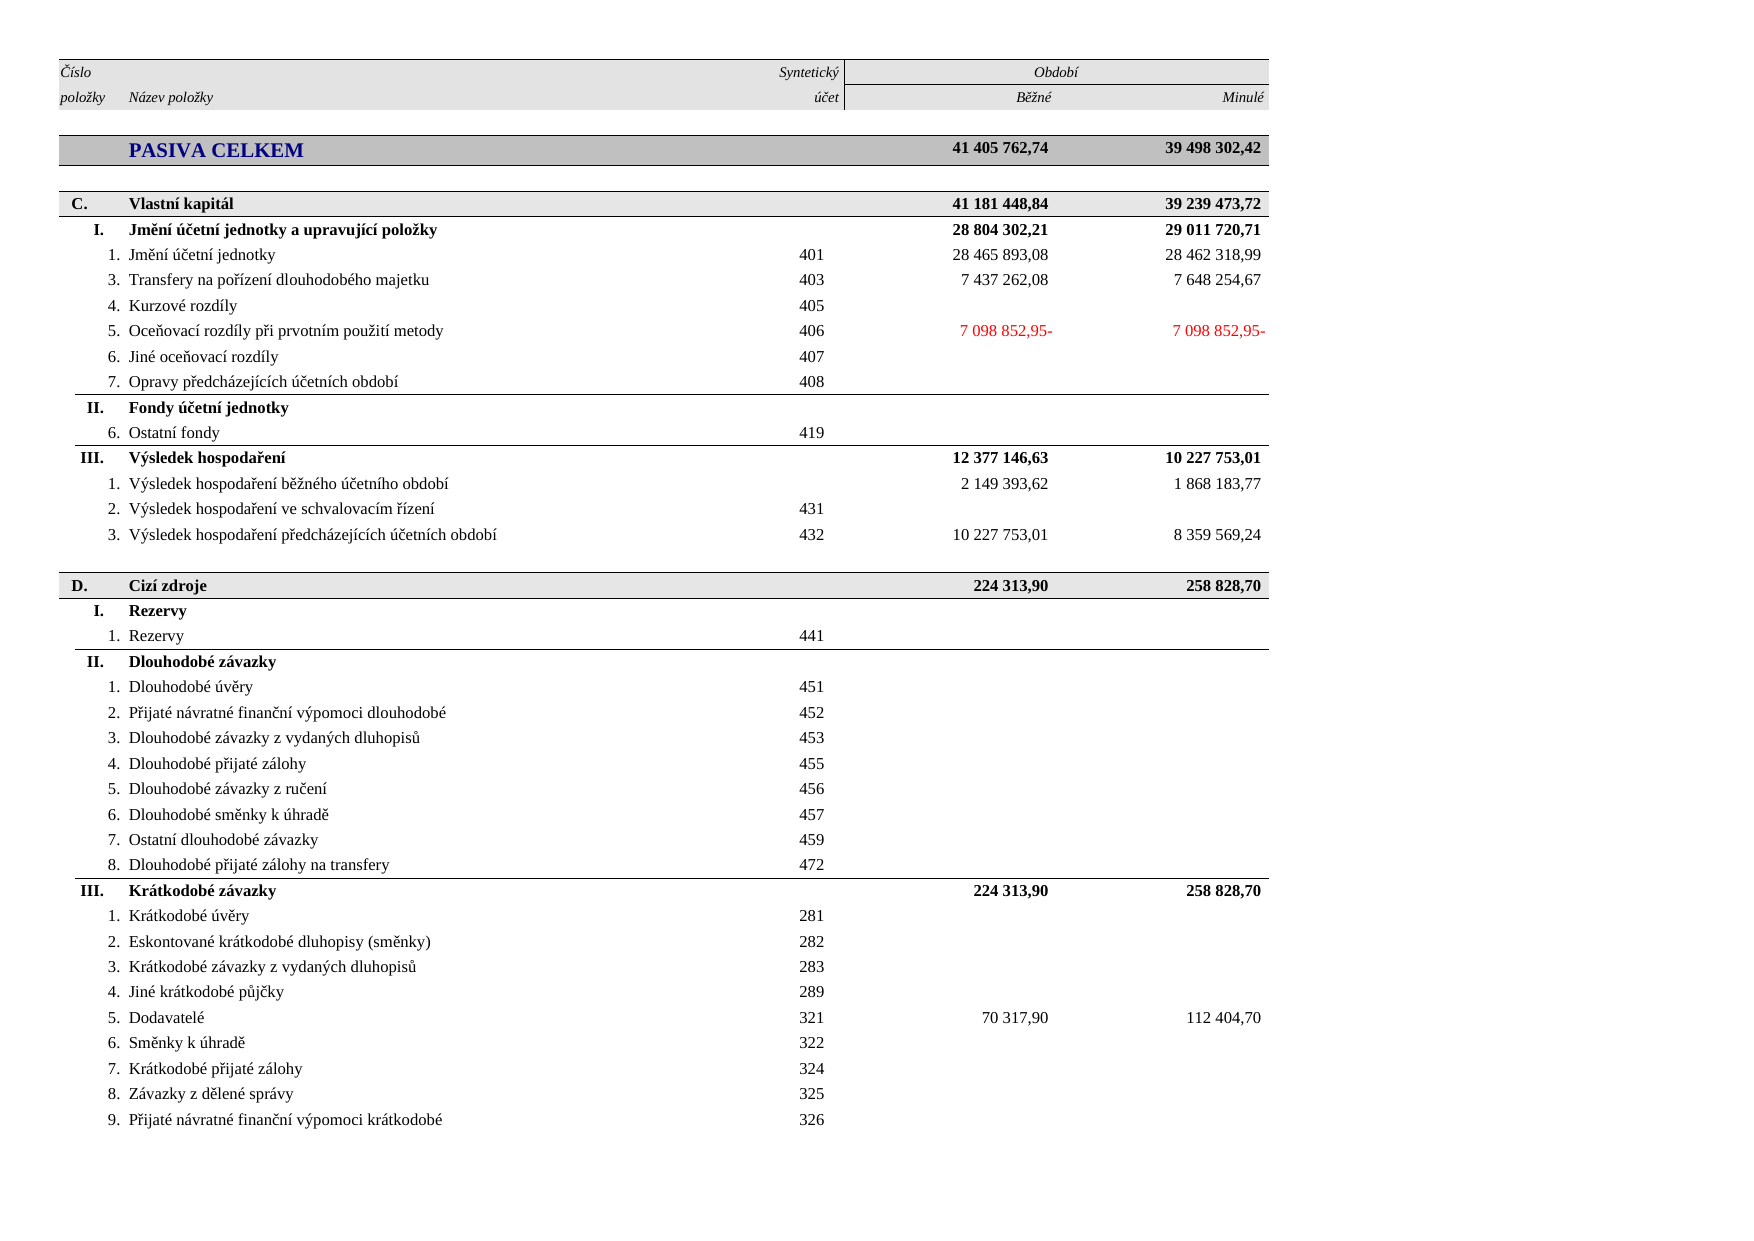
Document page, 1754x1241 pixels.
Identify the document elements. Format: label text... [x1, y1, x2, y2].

table_cell 289 [795, 979, 844, 1004]
table_cell [1269, 267, 1482, 292]
table_cell [844, 420, 1057, 445]
table_cell [844, 801, 1057, 827]
table_cell [844, 496, 1057, 521]
table_cell 7. [75, 827, 124, 852]
table_cell [59, 165, 1695, 191]
table_cell [795, 395, 844, 420]
table_cell 2. [75, 700, 124, 725]
table_cell [844, 293, 1057, 318]
table_cell PASIVA CELKEM [124, 136, 795, 165]
table_cell [1269, 1081, 1482, 1106]
table_cell [844, 1106, 1057, 1132]
table_cell Jiné krátkodobé půjčky [124, 979, 795, 1004]
table_cell [844, 928, 1057, 954]
table_cell Jiné oceňovací rozdíly [124, 343, 795, 369]
table_cell 406 [795, 318, 844, 343]
table_cell 4. [75, 979, 124, 1004]
table_cell [844, 954, 1057, 979]
table_cell [1482, 954, 1695, 979]
table_header [124, 60, 762, 84]
table_cell [1482, 827, 1695, 852]
table_cell Dlouhodobé závazky z vydaných dluhopisů [124, 725, 795, 750]
table_cell 405 [795, 293, 844, 318]
table_cell 7 437 262,08 [844, 267, 1057, 292]
table_cell 39 498 302,42 [1057, 136, 1269, 165]
table_cell [1482, 343, 1695, 369]
table_cell Výsledek hospodaření ve schvalovacím řízení [124, 496, 795, 521]
table_cell [1269, 191, 1482, 216]
table_cell [1269, 521, 1482, 547]
table_cell [1482, 852, 1695, 877]
table_cell [1269, 750, 1482, 776]
table_cell [1482, 216, 1695, 242]
table_header [1269, 59, 1695, 84]
table_cell Opravy předcházejících účetních období [124, 369, 795, 394]
table_cell Kurzové rozdíly [124, 293, 795, 318]
table_cell [59, 599, 75, 623]
table_cell 3. [75, 954, 124, 979]
table_cell [59, 776, 75, 801]
table_cell [1269, 954, 1482, 979]
table_cell [1269, 343, 1482, 369]
table_cell [844, 623, 1057, 648]
table_cell 441 [795, 623, 844, 648]
table_cell [1269, 135, 1482, 165]
table_cell [59, 136, 124, 165]
table_cell 432 [795, 521, 844, 547]
table_cell [59, 1030, 75, 1055]
table_cell 419 [795, 420, 844, 445]
table_cell 431 [795, 496, 844, 521]
table_cell [795, 471, 844, 496]
table_cell Směnky k úhradě [124, 1030, 795, 1055]
table_cell 283 [795, 954, 844, 979]
table_cell [1269, 700, 1482, 725]
table_cell I. [75, 599, 108, 623]
table_cell 7. [75, 1055, 124, 1081]
table_cell [59, 801, 75, 827]
table_cell [1482, 135, 1695, 165]
table_cell 457 [795, 801, 844, 827]
table_cell [795, 879, 844, 903]
table_cell 322 [795, 1030, 844, 1055]
table_cell 10 227 753,01 [1057, 446, 1269, 471]
table_header Syntetický [762, 60, 844, 84]
table_cell II. [75, 395, 108, 420]
table_cell [1269, 242, 1482, 267]
table_cell 8 359 569,24 [1057, 521, 1269, 547]
table_header Období [845, 60, 1269, 84]
table_cell 7 098 852,95- [1057, 318, 1269, 343]
table_cell [59, 1106, 75, 1132]
table_cell 28 462 318,99 [1057, 242, 1269, 267]
table_cell [59, 369, 75, 394]
table_cell 408 [795, 369, 844, 394]
table_cell 326 [795, 1106, 844, 1132]
table_cell 453 [795, 725, 844, 750]
table_cell [844, 650, 1057, 674]
table_cell Jmění účetní jednotky a upravující položky [124, 217, 795, 242]
table_cell [1269, 293, 1482, 318]
table_cell Závazky z dělené správy [124, 1081, 795, 1106]
table_cell [108, 217, 124, 242]
table_cell [59, 521, 75, 547]
table_cell Název položky [124, 84, 762, 110]
table_cell [59, 725, 75, 750]
table_cell [1057, 650, 1269, 674]
table_cell [59, 1081, 75, 1106]
table_cell [1057, 928, 1269, 954]
table_cell Dlouhodobé závazky [124, 650, 795, 674]
table_cell [795, 446, 844, 471]
table_cell [59, 852, 75, 877]
table_cell [59, 827, 75, 852]
table_cell 258 828,70 [1057, 573, 1269, 598]
table_cell [59, 343, 75, 369]
table_cell [844, 1055, 1057, 1081]
table_cell [108, 446, 124, 471]
table_cell Rezervy [124, 623, 795, 648]
table_cell 224 313,90 [844, 879, 1057, 903]
table_cell Vlastní kapitál [124, 192, 795, 216]
table_cell 2. [75, 928, 124, 954]
table_cell [59, 471, 75, 496]
table_cell [844, 725, 1057, 750]
table_cell [59, 445, 75, 471]
table_cell Dlouhodobé úvěry [124, 674, 795, 699]
table_cell [1482, 369, 1695, 394]
table_cell [59, 903, 75, 928]
table_cell 451 [795, 674, 844, 699]
table_cell Krátkodobé přijaté zálohy [124, 1055, 795, 1081]
table_cell [844, 903, 1057, 928]
table_cell [795, 217, 844, 242]
table_cell [844, 979, 1057, 1004]
table_cell [59, 496, 75, 521]
table_cell 1. [75, 674, 124, 699]
table_cell [1482, 903, 1695, 928]
table_cell 224 313,90 [844, 573, 1057, 598]
table_cell [1057, 1030, 1269, 1055]
table_cell [1482, 394, 1695, 420]
table_cell Fondy účetní jednotky [124, 395, 795, 420]
table_cell [1057, 395, 1269, 420]
table_cell 6. [75, 801, 124, 827]
table_cell 41 405 762,74 [844, 136, 1057, 165]
table_cell 7 648 254,67 [1057, 267, 1269, 292]
table_cell 28 465 893,08 [844, 242, 1057, 267]
table_cell [1482, 572, 1695, 598]
table_cell [1269, 1055, 1482, 1081]
table_cell [1269, 1030, 1482, 1055]
table_cell [1269, 216, 1482, 242]
table_cell [1057, 725, 1269, 750]
table_cell Výsledek hospodaření [124, 446, 795, 471]
table_cell 258 828,70 [1057, 879, 1269, 903]
table_cell Dodavatelé [124, 1005, 795, 1030]
table_cell [59, 394, 75, 420]
table_cell [844, 674, 1057, 699]
table_cell [844, 750, 1057, 776]
table_cell 7 098 852,95- [844, 318, 1057, 343]
table_cell [1269, 776, 1482, 801]
table_header Číslo [59, 60, 124, 84]
table_cell [1482, 1055, 1695, 1081]
table_cell [1057, 1055, 1269, 1081]
table_cell [1482, 623, 1695, 648]
table_cell [1057, 674, 1269, 699]
table_cell [59, 267, 75, 292]
table_cell [844, 700, 1057, 725]
table_cell [844, 369, 1057, 394]
table_cell [844, 599, 1057, 623]
table_cell Dlouhodobé přijaté zálohy na transfery [124, 852, 795, 877]
table_cell [844, 1030, 1057, 1055]
table_cell 5. [75, 776, 124, 801]
table_cell 403 [795, 267, 844, 292]
table_cell Výsledek hospodaření běžného účetního období [124, 471, 795, 496]
table_cell [1057, 1106, 1269, 1132]
table_cell [108, 879, 124, 903]
table_cell 29 011 720,71 [1057, 217, 1269, 242]
table_cell [1482, 1030, 1695, 1055]
table_cell [1269, 369, 1482, 394]
table_cell [1269, 903, 1482, 928]
table_cell III. [75, 446, 108, 471]
table_cell 1. [75, 623, 124, 648]
table_cell [1269, 852, 1482, 877]
table_cell [1269, 318, 1482, 343]
table_cell [59, 878, 75, 903]
table_cell [1482, 801, 1695, 827]
table_cell [1269, 878, 1482, 903]
table_cell [1269, 471, 1482, 496]
table_cell Krátkodobé závazky [124, 879, 795, 903]
table_cell 6. [75, 1030, 124, 1055]
table_cell II. [75, 650, 108, 674]
table_cell [795, 599, 844, 623]
table_cell [1057, 852, 1269, 877]
table_cell 1 868 183,77 [1057, 471, 1269, 496]
table_cell [1482, 725, 1695, 750]
table_cell [1482, 521, 1695, 547]
table_cell D. [59, 573, 92, 598]
table_cell [1482, 979, 1695, 1004]
table_cell 401 [795, 242, 844, 267]
table_cell [795, 192, 844, 216]
table_cell [1269, 496, 1482, 521]
table_cell [1269, 674, 1482, 699]
table_cell [795, 573, 844, 598]
table_cell [844, 827, 1057, 852]
table_cell [59, 623, 75, 648]
table_cell Krátkodobé úvěry [124, 903, 795, 928]
table_cell [92, 192, 124, 216]
table_cell [1482, 878, 1695, 903]
table_cell 2. [75, 496, 124, 521]
table_cell [1269, 827, 1482, 852]
table_cell C. [59, 192, 92, 216]
table_cell 41 181 448,84 [844, 192, 1057, 216]
table_cell [1482, 242, 1695, 267]
table_cell účet [762, 84, 844, 110]
table_cell Běžné [845, 85, 1057, 110]
table_cell 3. [75, 725, 124, 750]
table_cell Eskontované krátkodobé dluhopisy (směnky) [124, 928, 795, 954]
table_cell 6. [75, 343, 124, 369]
table_cell Přijaté návratné finanční výpomoci krátkodobé [124, 1106, 795, 1132]
table_cell [59, 420, 75, 445]
table_cell 3. [75, 267, 124, 292]
table_cell [1057, 827, 1269, 852]
table_cell 2 149 393,62 [844, 471, 1057, 496]
table_cell 472 [795, 852, 844, 877]
table_cell [1482, 928, 1695, 954]
table_cell [1482, 674, 1695, 699]
table_cell 12 377 146,63 [844, 446, 1057, 471]
table_cell Dlouhodobé přijaté zálohy [124, 750, 795, 776]
table_cell Krátkodobé závazky z vydaných dluhopisů [124, 954, 795, 979]
table_cell Transfery na pořízení dlouhodobého majetku [124, 267, 795, 292]
table_cell [1269, 649, 1482, 674]
table_cell Cizí zdroje [124, 573, 795, 598]
table_cell [1269, 1005, 1482, 1030]
table_cell [1482, 445, 1695, 471]
table_cell [1269, 623, 1482, 648]
table_cell [1269, 84, 1695, 110]
table_cell 9. [75, 1106, 124, 1132]
table_cell 7. [75, 369, 124, 394]
table_cell [59, 928, 75, 954]
table_cell [1482, 267, 1695, 292]
table_cell [1482, 318, 1695, 343]
table_cell 452 [795, 700, 844, 725]
table_cell [59, 547, 1695, 572]
table_cell Přijaté návratné finanční výpomoci dlouhodobé [124, 700, 795, 725]
table_cell [1482, 191, 1695, 216]
table_cell Výsledek hospodaření předcházejících účetních období [124, 521, 795, 547]
table_cell 321 [795, 1005, 844, 1030]
table_cell III. [75, 879, 108, 903]
table_cell Oceňovací rozdíly při prvotním použití metody [124, 318, 795, 343]
table_cell [108, 650, 124, 674]
table_cell [1057, 903, 1269, 928]
table_cell [59, 1005, 75, 1030]
table_cell [1269, 394, 1482, 420]
table_cell [1482, 700, 1695, 725]
table_cell 112 404,70 [1057, 1005, 1269, 1030]
table_cell [1057, 801, 1269, 827]
table_cell [1057, 979, 1269, 1004]
table_cell [59, 293, 75, 318]
table_cell [59, 750, 75, 776]
table_cell [1482, 496, 1695, 521]
table_cell [844, 395, 1057, 420]
table_cell 6. [75, 420, 124, 445]
table_cell [59, 1055, 75, 1081]
table_cell 325 [795, 1081, 844, 1106]
table_cell I. [75, 217, 108, 242]
table_cell 4. [75, 293, 124, 318]
table_cell [1057, 293, 1269, 318]
table_cell Rezervy [124, 599, 795, 623]
table_cell 5. [75, 318, 124, 343]
table_cell 1. [75, 242, 124, 267]
table_cell [59, 700, 75, 725]
table_cell [1057, 420, 1269, 445]
table_cell [795, 650, 844, 674]
table_cell [1269, 572, 1482, 598]
table_cell [1269, 445, 1482, 471]
table_cell [1482, 1081, 1695, 1106]
table_cell Dlouhodobé směnky k úhradě [124, 801, 795, 827]
table_cell 456 [795, 776, 844, 801]
table_cell Dlouhodobé závazky z ručení [124, 776, 795, 801]
table_cell [59, 674, 75, 699]
table_cell [1269, 928, 1482, 954]
table_cell 4. [75, 750, 124, 776]
table_cell 70 317,90 [844, 1005, 1057, 1030]
table_cell [108, 599, 124, 623]
table_cell [108, 395, 124, 420]
table_cell 1. [75, 903, 124, 928]
table_cell [1482, 750, 1695, 776]
table_cell [59, 979, 75, 1004]
table_cell 282 [795, 928, 844, 954]
table_cell [844, 852, 1057, 877]
table_cell Jmění účetní jednotky [124, 242, 795, 267]
table_cell [92, 573, 124, 598]
table_cell [844, 776, 1057, 801]
table_cell [1057, 369, 1269, 394]
table_cell 459 [795, 827, 844, 852]
table_cell [1057, 496, 1269, 521]
table_cell [1057, 750, 1269, 776]
table_cell 8. [75, 1081, 124, 1106]
table_cell [1482, 776, 1695, 801]
table_cell 407 [795, 343, 844, 369]
table_cell [1482, 420, 1695, 445]
table_cell [1057, 623, 1269, 648]
table_cell [1269, 979, 1482, 1004]
table_cell 324 [795, 1055, 844, 1081]
table_cell položky [59, 84, 124, 110]
table_cell Ostatní dlouhodobé závazky [124, 827, 795, 852]
table_cell 281 [795, 903, 844, 928]
table_cell [1269, 725, 1482, 750]
table_cell [1269, 420, 1482, 445]
table_cell [1482, 471, 1695, 496]
table_cell 8. [75, 852, 124, 877]
table_cell [1482, 598, 1695, 623]
table_cell [1057, 599, 1269, 623]
table_cell [1057, 1081, 1269, 1106]
table_cell [844, 1081, 1057, 1106]
table_cell [1057, 343, 1269, 369]
table_cell [1057, 776, 1269, 801]
table_cell 10 227 753,01 [844, 521, 1057, 547]
table_cell [795, 136, 844, 165]
table_cell [59, 217, 75, 242]
table_cell [1482, 1106, 1695, 1132]
table_cell [59, 318, 75, 343]
table_cell 39 239 473,72 [1057, 192, 1269, 216]
table_cell [59, 242, 75, 267]
table_cell [1269, 598, 1482, 623]
table_cell [59, 954, 75, 979]
table_cell [1269, 1106, 1482, 1132]
table_cell [1482, 1005, 1695, 1030]
table_cell [59, 649, 75, 674]
table_cell 5. [75, 1005, 124, 1030]
table_cell 1. [75, 471, 124, 496]
table_cell [1057, 700, 1269, 725]
table_cell Minulé [1057, 85, 1269, 110]
table_cell [1482, 293, 1695, 318]
table_cell [59, 110, 1695, 135]
table_cell 3. [75, 521, 124, 547]
table_cell [844, 343, 1057, 369]
table_cell Ostatní fondy [124, 420, 795, 445]
table_cell [1269, 801, 1482, 827]
table_cell [1482, 649, 1695, 674]
table_cell 28 804 302,21 [844, 217, 1057, 242]
table_cell [1057, 954, 1269, 979]
table_cell 455 [795, 750, 844, 776]
